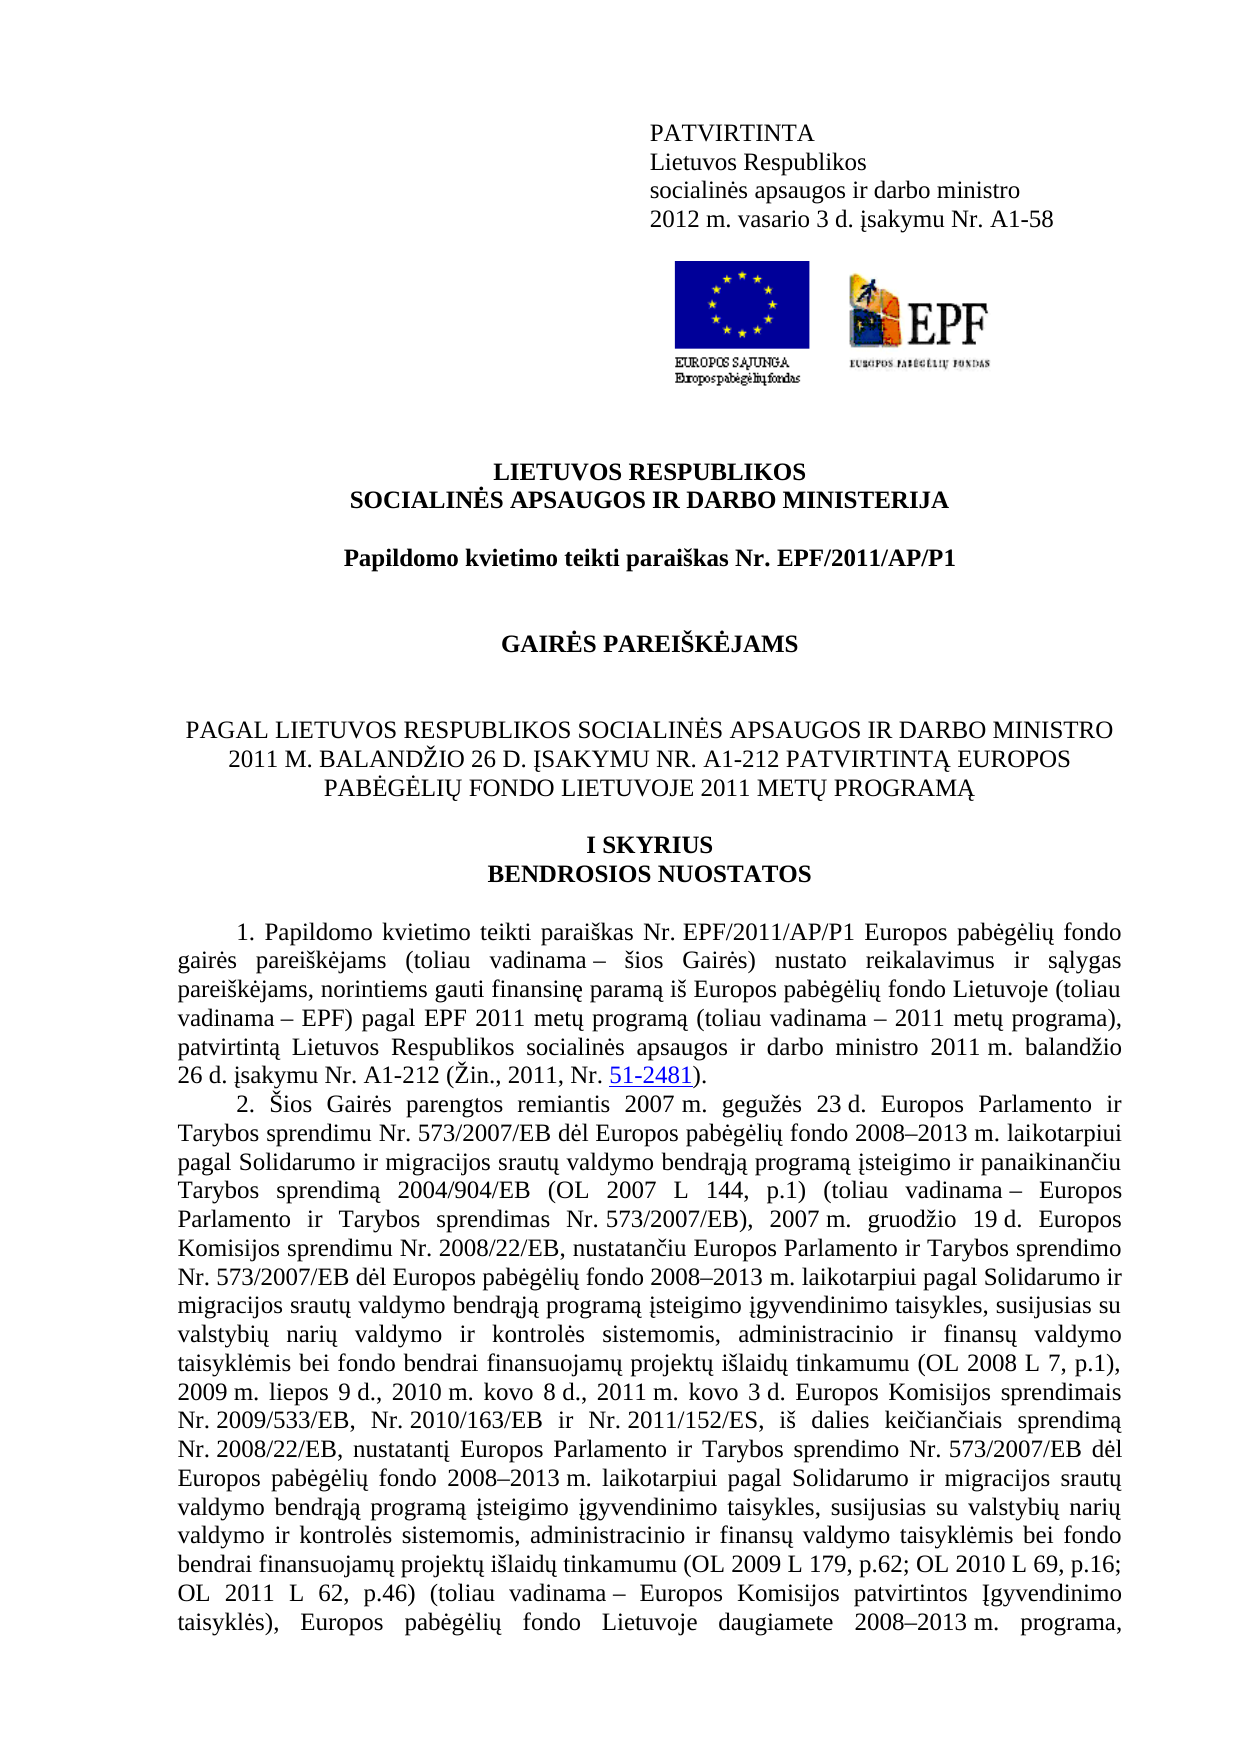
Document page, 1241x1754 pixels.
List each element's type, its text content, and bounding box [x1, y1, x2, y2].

table_header [177, 262, 663, 399]
table_cell EPF Europos pabėgėlių fondas (logotipas) [893, 399, 1122, 428]
text 1. Papildomo kvietimo teikti paraiškas Nr. EPF/2011/AP/P1 Europos pabėgėlių fondo gairės pareiškėjams (toliau vadinama – šios Gairės) nustato reikalavimus ir sąlygas pareiškėjams, norintiems gauti finansinę paramą iš Europos pabėgėlių fondo Lietuvoje (toliau vadinama – EPF) pagal EPF 2011 metų programą (toliau vadinama – 2011 metų programa), patvirtintą Lietuvos Respublikos socialinės apsaugos ir darbo ministro 2011 m. balandžio 26 d. įsakymu Nr. A1-212 (Žin., 2011, Nr. 51-2481). [177, 917, 1122, 1089]
text LIETUVOS RESPUBLIKOS [177, 457, 1122, 486]
text 2. Šios Gairės parengtos remiantis 2007 m. gegužės 23 d. Europos Parlamento ir Tarybos sprendimu Nr. 573/2007/EB dėl Europos pabėgėlių fondo 2008–2013 m. laikotarpiui pagal Solidarumo ir migracijos srautų valdymo bendrąją programą įsteigimo ir panaikinančiu Tarybos sprendimą 2004/904/EB (OL 2007 L 144, p.1) (toliau vadinama – Europos Parlamento ir Tarybos sprendimas Nr. 573/2007/EB), 2007 m. gruodžio 19 d. Europos Komisijos sprendimu Nr. 2008/22/EB, nustatančiu Europos Parlamento ir Tarybos sprendimo Nr. 573/2007/EB dėl Europos pabėgėlių fondo 2008–2013 m. laikotarpiui pagal Solidarumo ir migracijos srautų valdymo bendrąją programą įsteigimo įgyvendinimo taisykles, susijusias su valstybių narių valdymo ir kontrolės sistemomis, administracinio ir finansų valdymo taisyklėmis bei fondo bendrai finansuojamų projektų išlaidų tinkamumu (OL 2008 L 7, p.1), 2009 m. liepos 9 d., 2010 m. kovo 8 d., 2011 m. kovo 3 d. Europos Komisijos sprendimais Nr. 2009/533/EB, Nr. 2010/163/EB ir Nr. 2011/152/ES, iš dalies keičiančiais sprendimą Nr. 2008/22/EB, nustatantį Europos Parlamento ir Tarybos sprendimo Nr. 573/2007/EB dėl Europos pabėgėlių fondo 2008–2013 m. laikotarpiui pagal Solidarumo ir migracijos srautų valdymo bendrąją programą įsteigimo įgyvendinimo taisykles, susijusias su valstybių narių valdymo ir kontrolės sistemomis, administracinio ir finansų valdymo taisyklėmis bei fondo bendrai finansuojamų projektų išlaidų tinkamumu (OL 2009 L 179, p.62; OL 2010 L 69, p.16; OL 2011 L 62, p.46) (toliau vadinama – Europos Komisijos patvirtintos Įgyvendinimo taisyklės), Europos pabėgėlių fondo Lietuvoje daugiamete 2008–2013 m. programa, [177, 1089, 1122, 1636]
text PATVIRTINTA [649, 118, 1122, 147]
text I SKYRIUS [177, 831, 1122, 859]
text SOCIALINĖS APSAUGOS IR DARBO MINISTERIJA [177, 486, 1122, 514]
text 2012 m. vasario 3 d. įsakymu Nr. A1-58 [649, 204, 1122, 233]
table_header [664, 262, 674, 399]
text Lietuvos Respublikos [649, 147, 1122, 176]
text 2011 m. BALANDŽIO 26 d. įsakymu Nr. a1-212 PATVIRTINTĄ EUROPOS PABĖGĖLIŲ FONDO LIETUVOJE 2011 metų programą [177, 744, 1122, 802]
text Papildomo kvietimo teikti paraiškas Nr. EPF/2011/AP/P1 [177, 543, 1122, 572]
text socialinės apsaugos ir darbo ministro [649, 176, 1122, 204]
text Bendrosios nuostatos [177, 859, 1122, 888]
table_cell EUROPOS SĄJUNGA Europos pabėgėlių fondas (logotipas) [664, 399, 893, 428]
text Pagal Lietuvos Respublikos socialinės apsaugos ir darbo ministro [177, 716, 1122, 744]
table_header [1031, 262, 1122, 399]
text GAIRĖS PAREIŠKĖJAMS [177, 629, 1122, 658]
table_cell [177, 399, 663, 428]
